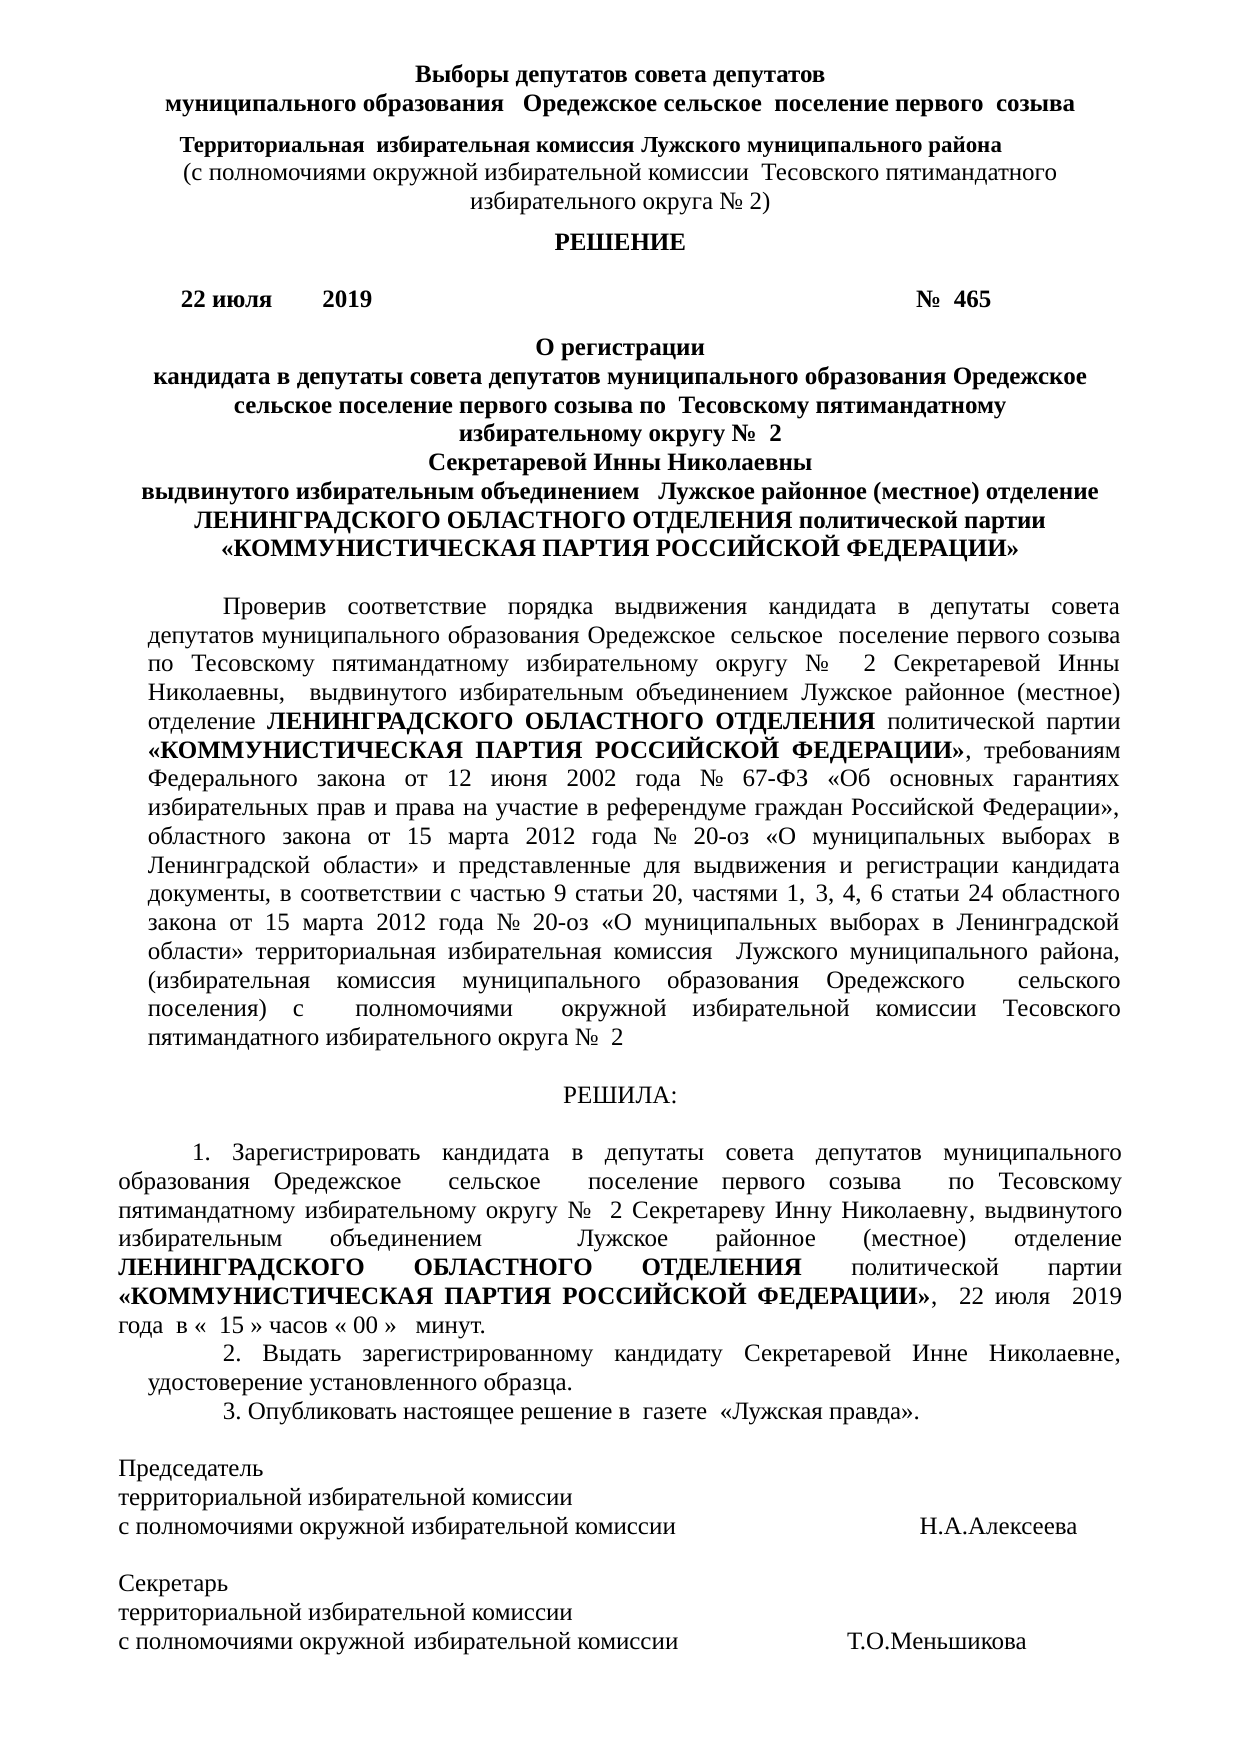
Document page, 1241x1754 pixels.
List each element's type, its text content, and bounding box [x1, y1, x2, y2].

text с полномочиями окружной избирательной комиссии Т.О.Меньшикова [118, 1626, 1122, 1655]
text Секретарь [118, 1568, 1122, 1597]
text территориальной избирательной комиссии [118, 1482, 1122, 1511]
text кандидата в депутаты совета депутатов муниципального образования Оредежское сельское поселение первого созыва по Тесовскому пятимандатному [118, 361, 1122, 418]
text Выборы депутатов совета депутатов [118, 59, 1122, 88]
text Секретаревой Инны Николаевны [118, 447, 1122, 476]
text РЕШЕНИЕ [118, 227, 1122, 256]
text с полномочиями окружной избирательной комиссии Н.А.Алексеева [118, 1511, 1122, 1540]
text О регистрации [118, 332, 1122, 361]
text территориальной избирательной комиссии [118, 1597, 1122, 1626]
text 2. Выдать зарегистрированному кандидату Секретаревой Инне Николаевне, удостоверение установленного образца. [148, 1338, 1121, 1396]
text 22 июля 2019 № 465 [118, 284, 1122, 313]
text выдвинутого избирательным объединением Лужское районное (местное) отделение ЛЕНИНГРАДСКОГО ОБЛАСТНОГО ОТДЕЛЕНИЯ политической партии «КОММУНИСТИЧЕСКАЯ ПАРТИЯ РОССИЙСКОЙ ФЕДЕРАЦИИ» [118, 476, 1122, 562]
text 1. Зарегистрировать кандидата в депутаты совета депутатов муниципального образования Оредежское сельское поселение первого созыва по Тесовскому пятимандатному избирательному округу № 2 Секретареву Инну Николаевну, выдвинутого избирательным объединением Лужское районное (местное) отделение ЛЕНИНГРАДСКОГО ОБЛАСТНОГО ОТДЕЛЕНИЯ политической партии «КОММУНИСТИЧЕСКАЯ ПАРТИЯ РОССИЙСКОЙ ФЕДЕРАЦИИ», 22 июля 2019 года в « 15 » часов « 00 » минут. [118, 1137, 1122, 1338]
text Территориальная избирательная комиссия Лужского муниципального района [59, 129, 1122, 157]
text муниципального образования Оредежское сельское поселение первого созыва [118, 88, 1122, 117]
text Проверив соответствие порядка выдвижения кандидата в депутаты совета депутатов муниципального образования Оредежское сельское поселение первого созыва по Тесовскому пятимандатному избирательному округу № 2 Секретаревой Инны Николаевны, выдвинутого избирательным объединением Лужское районное (местное) отделение ЛЕНИНГРАДСКОГО ОБЛАСТНОГО ОТДЕЛЕНИЯ политической партии «КОММУНИСТИЧЕСКАЯ ПАРТИЯ РОССИЙСКОЙ ФЕДЕРАЦИИ», требованиям Федерального закона от 12 июня 2002 года № 67-ФЗ «Об основных гарантиях избирательных прав и права на участие в референдуме граждан Российской Федерации», областного закона от 15 марта 2012 года № 20-оз «О муниципальных выборах в Ленинградской области» и представленные для выдвижения и регистрации кандидата документы, в соответствии с частью 9 статьи 20, частями 1, 3, 4, 6 статьи 24 областного закона от 15 марта 2012 года № 20-оз «О муниципальных выборах в Ленинградской области» территориальная избирательная комиссия Лужского муниципального района, (избирательная комиссия муниципального образования Оредежского сельского поселения) с полномочиями окружной избирательной комиссии Тесовского пятимандатного избирательного округа № 2 [148, 591, 1121, 1051]
text 3. Опубликовать настоящее решение в газете «Лужская правда». [148, 1396, 1121, 1425]
text РЕШИЛА: [118, 1080, 1122, 1108]
text Председатель [118, 1453, 1122, 1482]
text избирательному округу № 2 [118, 418, 1122, 447]
text (с полномочиями окружной избирательной комиссии Тесовского пятимандатного избирательного округа № 2) [118, 157, 1122, 215]
